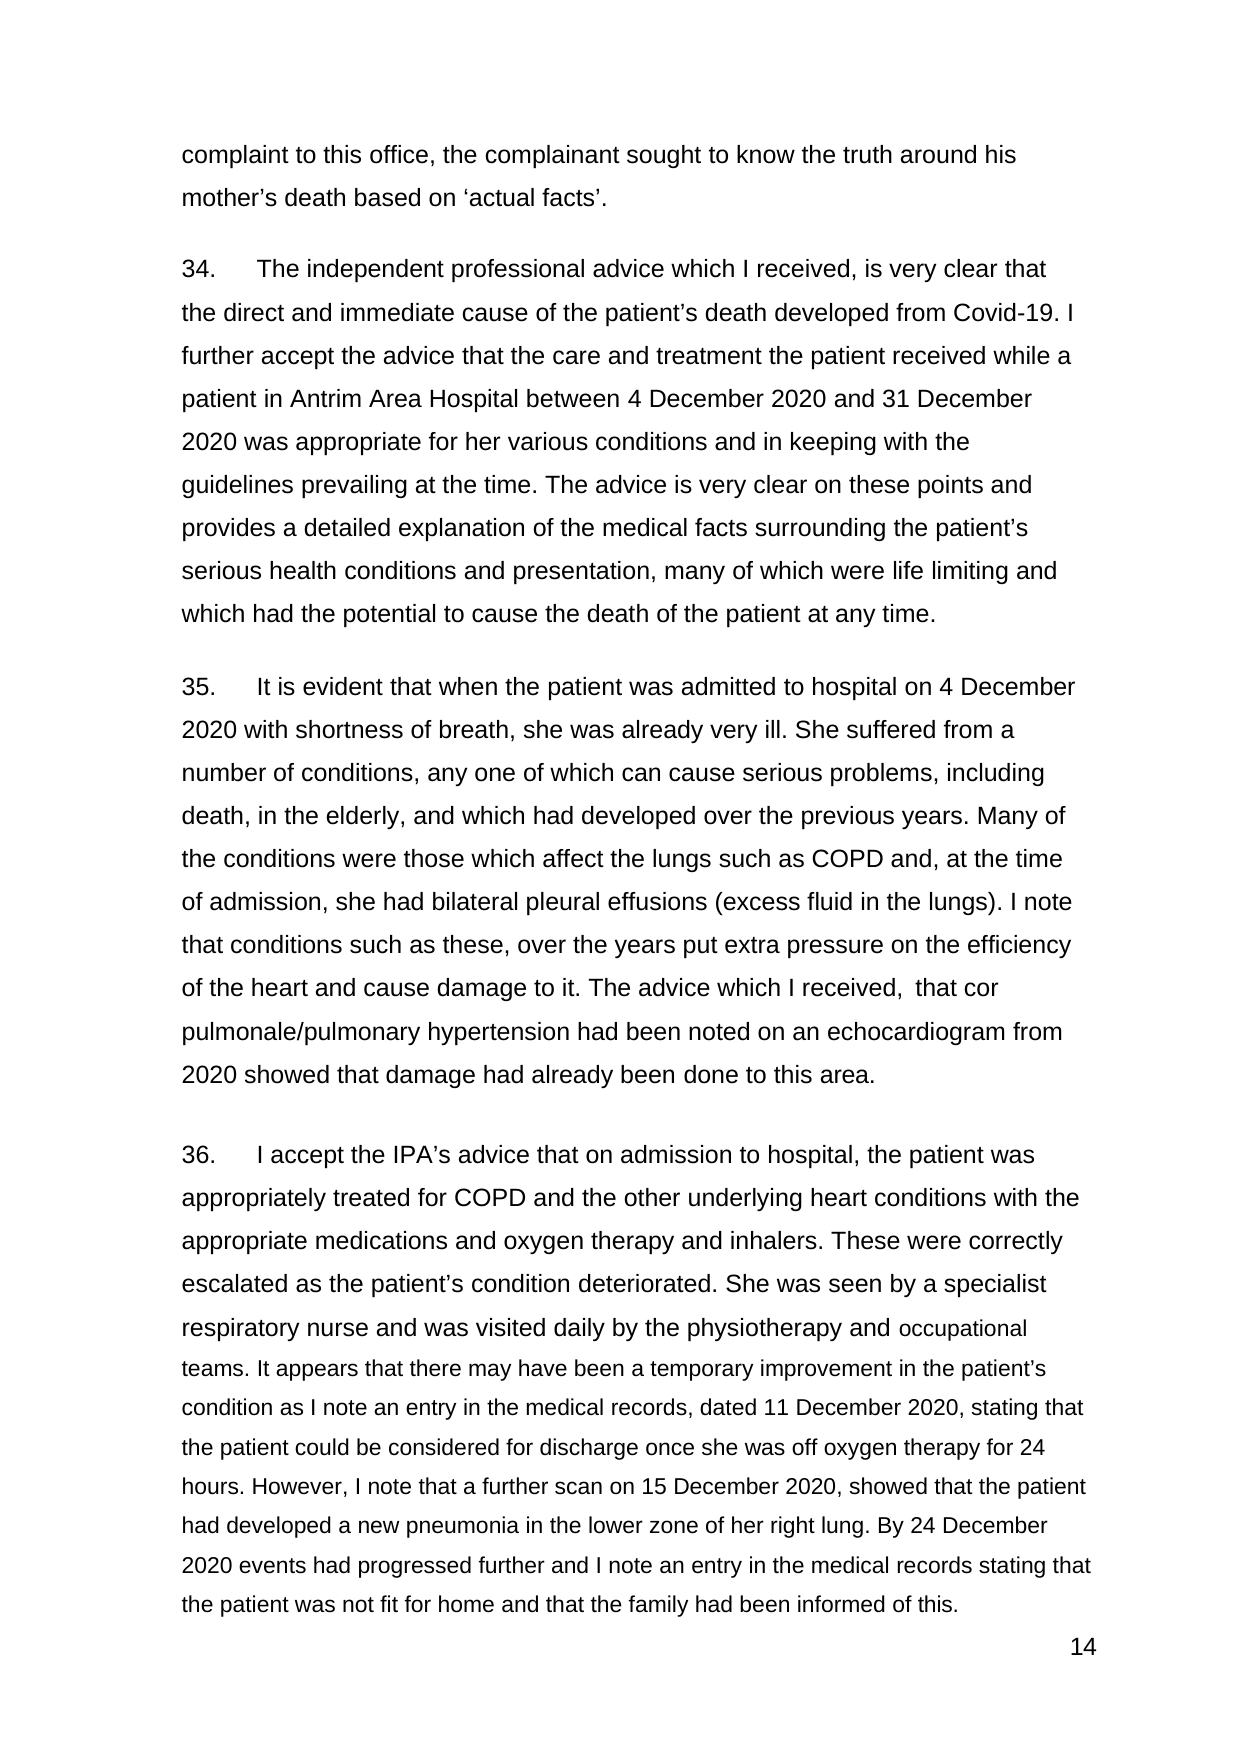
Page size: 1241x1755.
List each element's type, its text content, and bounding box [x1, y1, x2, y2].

list complaint to this office, the complainant sought to know the truth around his mother’s death based on ‘actual facts’. [181, 139, 1079, 211]
list I accept the IPA’s advice that on admission to hospital, the patient was appropriately treated for COPD and the other underlying heart conditions with the appropriate medications and oxygen therapy and inhalers. These were correctly escalated as the patient’s condition deteriorated. She was seen by a specialist respiratory nurse and was visited daily by the physiotherapy and occupational teams. It appears that there may have been a temporary improvement in the patient’s condition as I note an entry in the medical records, dated 11 December 2020, stating that the patient could be considered for discharge once she was off oxygen therapy for 24 hours. However, I note that a further scan on 15 December 2020, showed that the patient had developed a new pneumonia in the lower zone of her right lung. By 24 December 2020 events had progressed further and I note an entry in the medical records stating that the patient was not fit for home and that the family had been informed of this. [181, 1140, 1096, 1618]
list It is evident that when the patient was admitted to hospital on 4 December 2020 with shortness of breath, she was already very ill. She suffered from a number of conditions, any one of which can cause serious problems, including death, in the elderly, and which had developed over the previous years. Many of the conditions were those which affect the lungs such as COPD and, at the time of admission, she had bilateral pleural effusions (excess fluid in the lungs). I note that conditions such as these, over the years put extra pressure on the efficiency of the heart and cause damage to it. The advice which I received, that cor pulmonale/pulmonary hypertension had been noted on an echocardiogram from 2020 showed that damage had already been done to this area. [181, 672, 1091, 1088]
list The independent professional advice which I received, is very clear that the direct and immediate cause of the patient’s death developed from Covid-19. I further accept the advice that the care and treatment the patient received while a patient in Antrim Area Hospital between 4 December 2020 and 31 December 2020 was appropriate for her various conditions and in keeping with the guidelines prevailing at the time. The advice is very clear on these points and provides a detailed explanation of the medical facts surrounding the patient’s serious health conditions and presentation, many of which were life limiting and which had the potential to cause the death of the patient at any time. [181, 254, 1085, 628]
